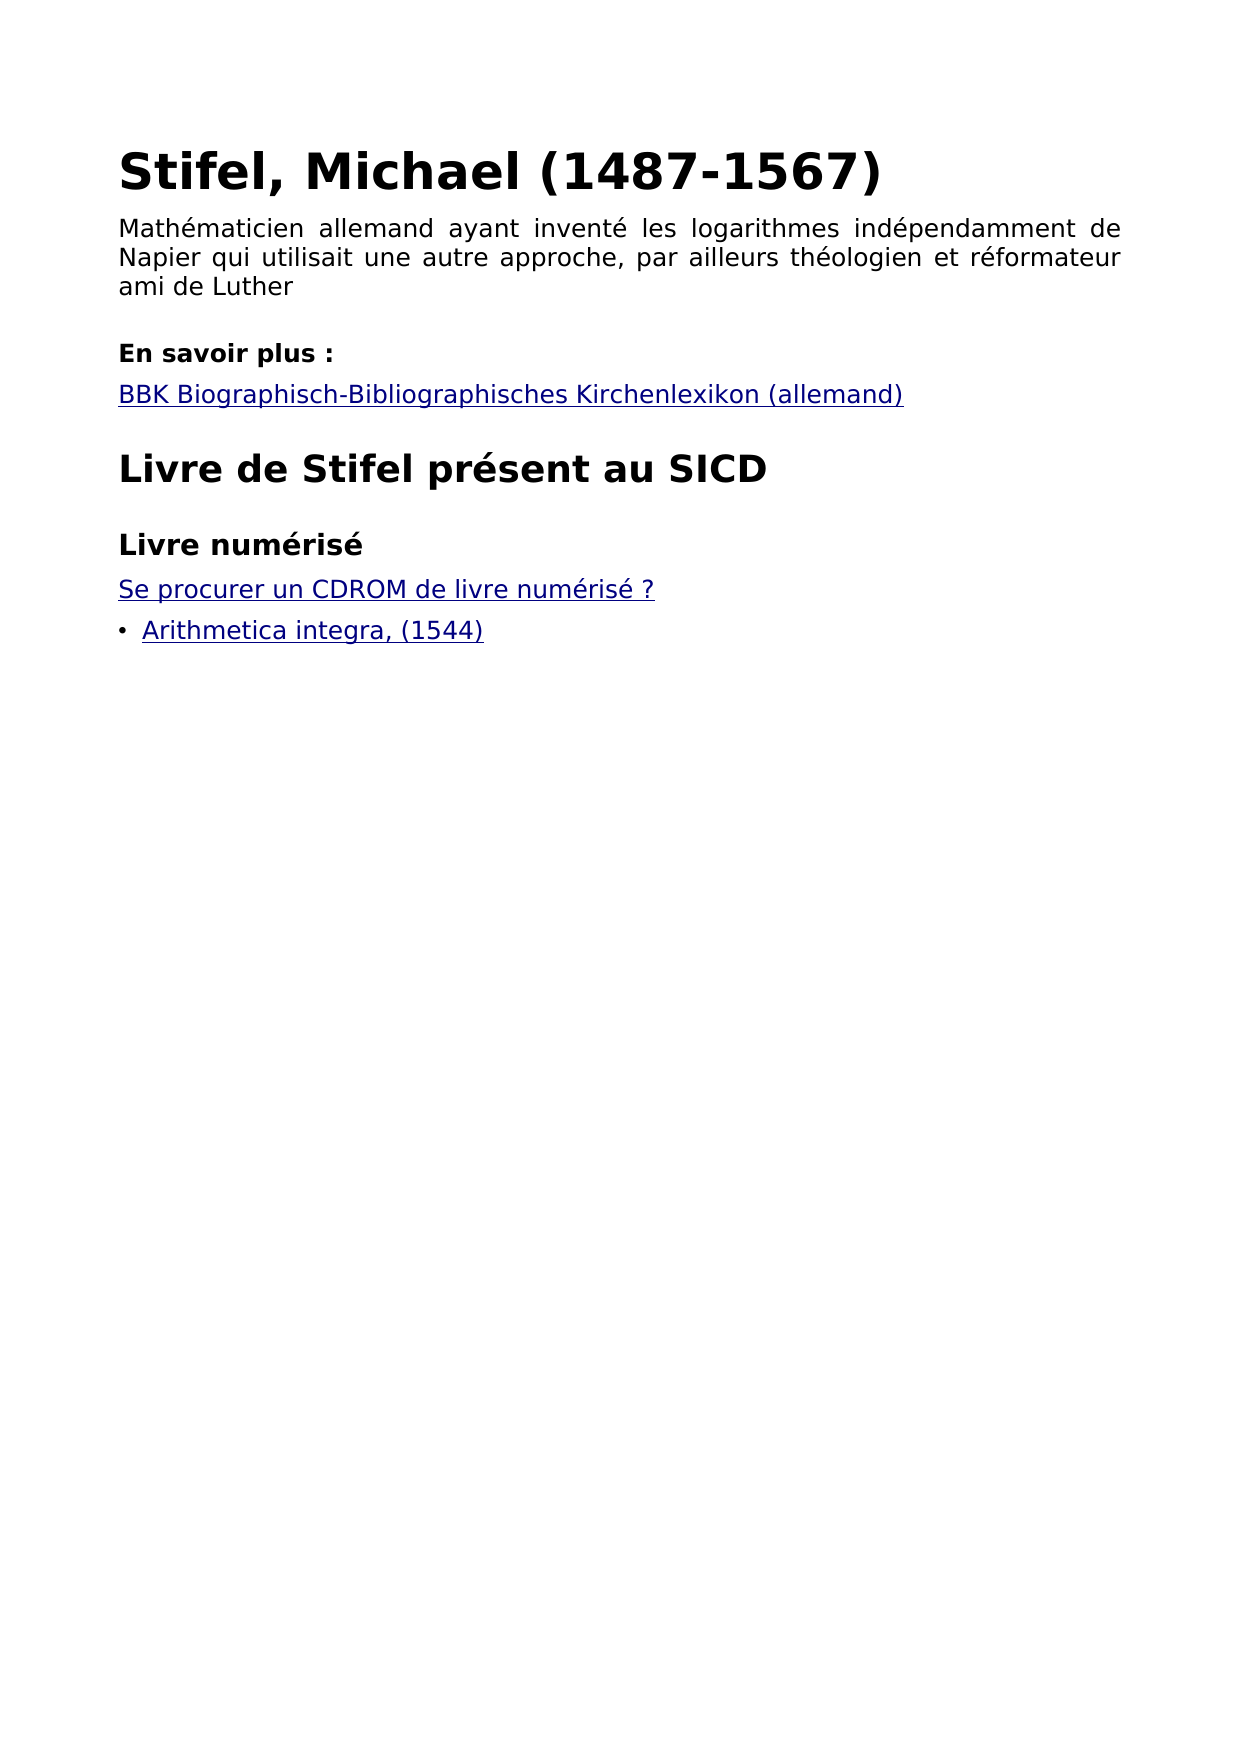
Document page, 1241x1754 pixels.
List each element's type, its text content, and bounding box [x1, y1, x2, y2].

text Se procurer un CDROM de livre numérisé ? [118, 575, 1122, 604]
subtitle Livre numérisé [118, 528, 1122, 562]
subtitle Livre de Stifel présent au SICD [118, 447, 1122, 491]
text BBK Biographisch-Bibliographisches Kirchenlexikon (allemand) [118, 381, 1122, 410]
subtitle En savoir plus : [118, 339, 1122, 368]
list Arithmetica integra, (1544) [118, 616, 1122, 646]
text Mathématicien allemand ayant inventé les logarithmes indépendamment de Napier qui utilisait une autre approche, par ailleurs théologien et réformateur ami de Luther [118, 214, 1122, 301]
subtitle Stifel, Michael (1487-1567) [118, 143, 1122, 201]
